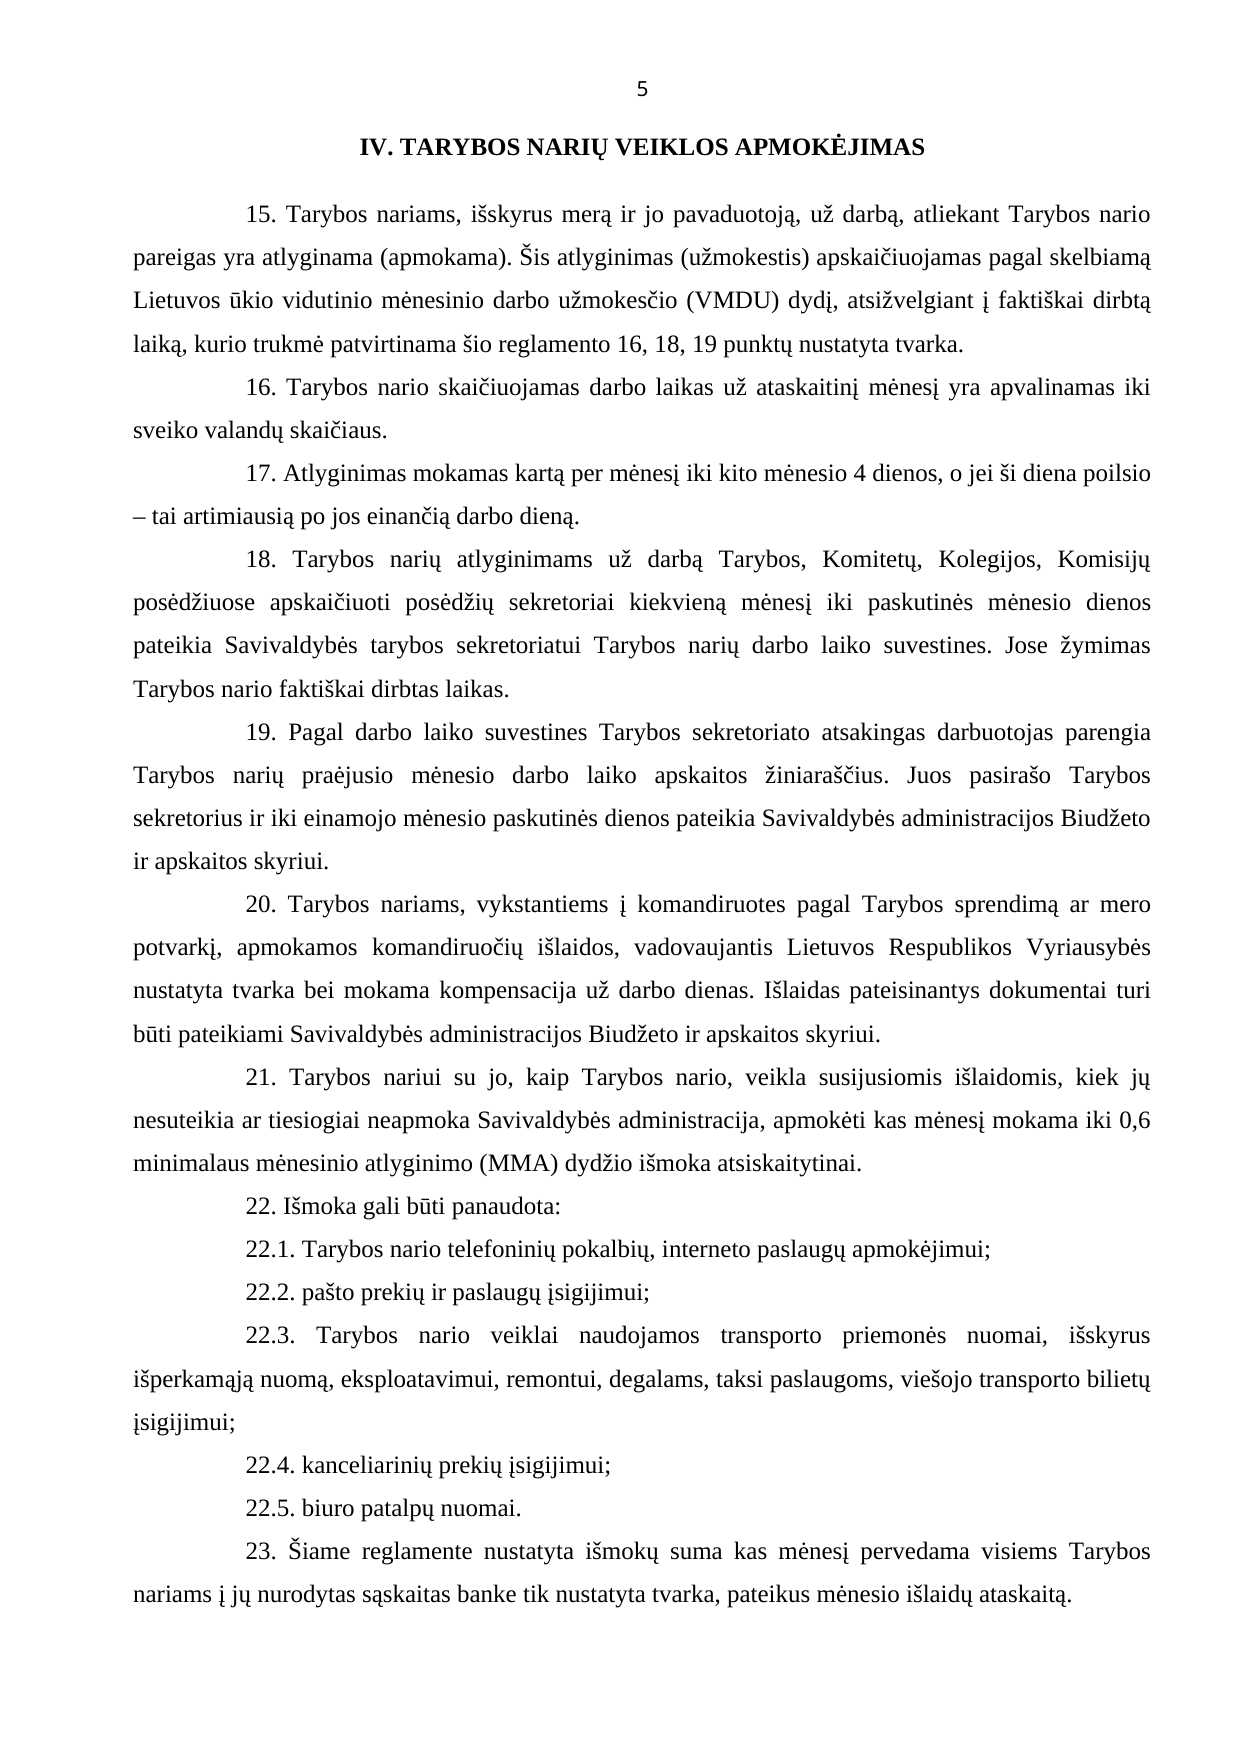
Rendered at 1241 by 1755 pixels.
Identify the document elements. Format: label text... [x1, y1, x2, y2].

text 22.5. biuro patalpų nuomai. [133, 1493, 1152, 1522]
text 22.4. kanceliarinių prekių įsigijimui; [133, 1450, 1152, 1479]
text 22.2. pašto prekių ir paslaugų įsigijimui; [133, 1277, 1152, 1306]
text 23. Šiame reglamente nustatyta išmokų suma kas mėnesį pervedama visiems Tarybos nariams į jų nurodytas sąskaitas banke tik nustatyta tvarka, pateikus mėnesio išlaidų ataskaitą. [133, 1536, 1152, 1608]
text 20. Tarybos nariams, vykstantiems į komandiruotes pagal Tarybos sprendimą ar mero potvarkį, apmokamos komandiruočių išlaidos, vadovaujantis Lietuvos Respublikos Vyriausybės nustatyta tvarka bei mokama kompensacija už darbo dienas. Išlaidas pateisinantys dokumentai turi būti pateikiami Savivaldybės administracijos Biudžeto ir apskaitos skyriui. [133, 889, 1152, 1047]
text 16. Tarybos nario skaičiuojamas darbo laikas už ataskaitinį mėnesį yra apvalinamas iki sveiko valandų skaičiaus. [133, 372, 1152, 444]
text 22.3. Tarybos nario veiklai naudojamos transporto priemonės nuomai, išskyrus išperkamąją nuomą, eksploatavimui, remontui, degalams, taksi paslaugoms, viešojo transporto bilietų įsigijimui; [133, 1321, 1152, 1436]
text 22. Išmoka gali būti panaudota: [133, 1191, 1152, 1220]
text 21. Tarybos nariui su jo, kaip Tarybos nario, veikla susijusiomis išlaidomis, kiek jų nesuteikia ar tiesiogiai neapmoka Savivaldybės administracija, apmokėti kas mėnesį mokama iki 0,6 minimalaus mėnesinio atlyginimo (MMA) dydžio išmoka atsiskaitytinai. [133, 1062, 1152, 1177]
text 18. Tarybos narių atlyginimams už darbą Tarybos, Komitetų, Kolegijos, Komisijų posėdžiuose apskaičiuoti posėdžių sekretoriai kiekvieną mėnesį iki paskutinės mėnesio dienos pateikia Savivaldybės tarybos sekretoriatui Tarybos narių darbo laiko suvestines. Jose žymimas Tarybos nario faktiškai dirbtas laikas. [133, 544, 1152, 702]
text IV. TARYBOS NARIŲ VEIKLOS APMOKĖJIMAS [133, 132, 1152, 161]
text 15. Tarybos nariams, išskyrus merą ir jo pavaduotoją, už darbą, atliekant Tarybos nario pareigas yra atlyginama (apmokama). Šis atlyginimas (užmokestis) apskaičiuojamas pagal skelbiamą Lietuvos ūkio vidutinio mėnesinio darbo užmokesčio (VMDU) dydį, atsižvelgiant į faktiškai dirbtą laiką, kurio trukmė patvirtinama šio reglamento 16, 18, 19 punktų nustatyta tvarka. [133, 199, 1152, 357]
text 22.1. Tarybos nario telefoninių pokalbių, interneto paslaugų apmokėjimui; [133, 1234, 1152, 1263]
text 19. Pagal darbo laiko suvestines Tarybos sekretoriato atsakingas darbuotojas parengia Tarybos narių praėjusio mėnesio darbo laiko apskaitos žiniaraščius. Juos pasirašo Tarybos sekretorius ir iki einamojo mėnesio paskutinės dienos pateikia Savivaldybės administracijos Biudžeto ir apskaitos skyriui. [133, 717, 1152, 875]
text 17. Atlyginimas mokamas kartą per mėnesį iki kito mėnesio 4 dienos, o jei ši diena poilsio – tai artimiausią po jos einančią darbo dieną. [133, 458, 1152, 530]
